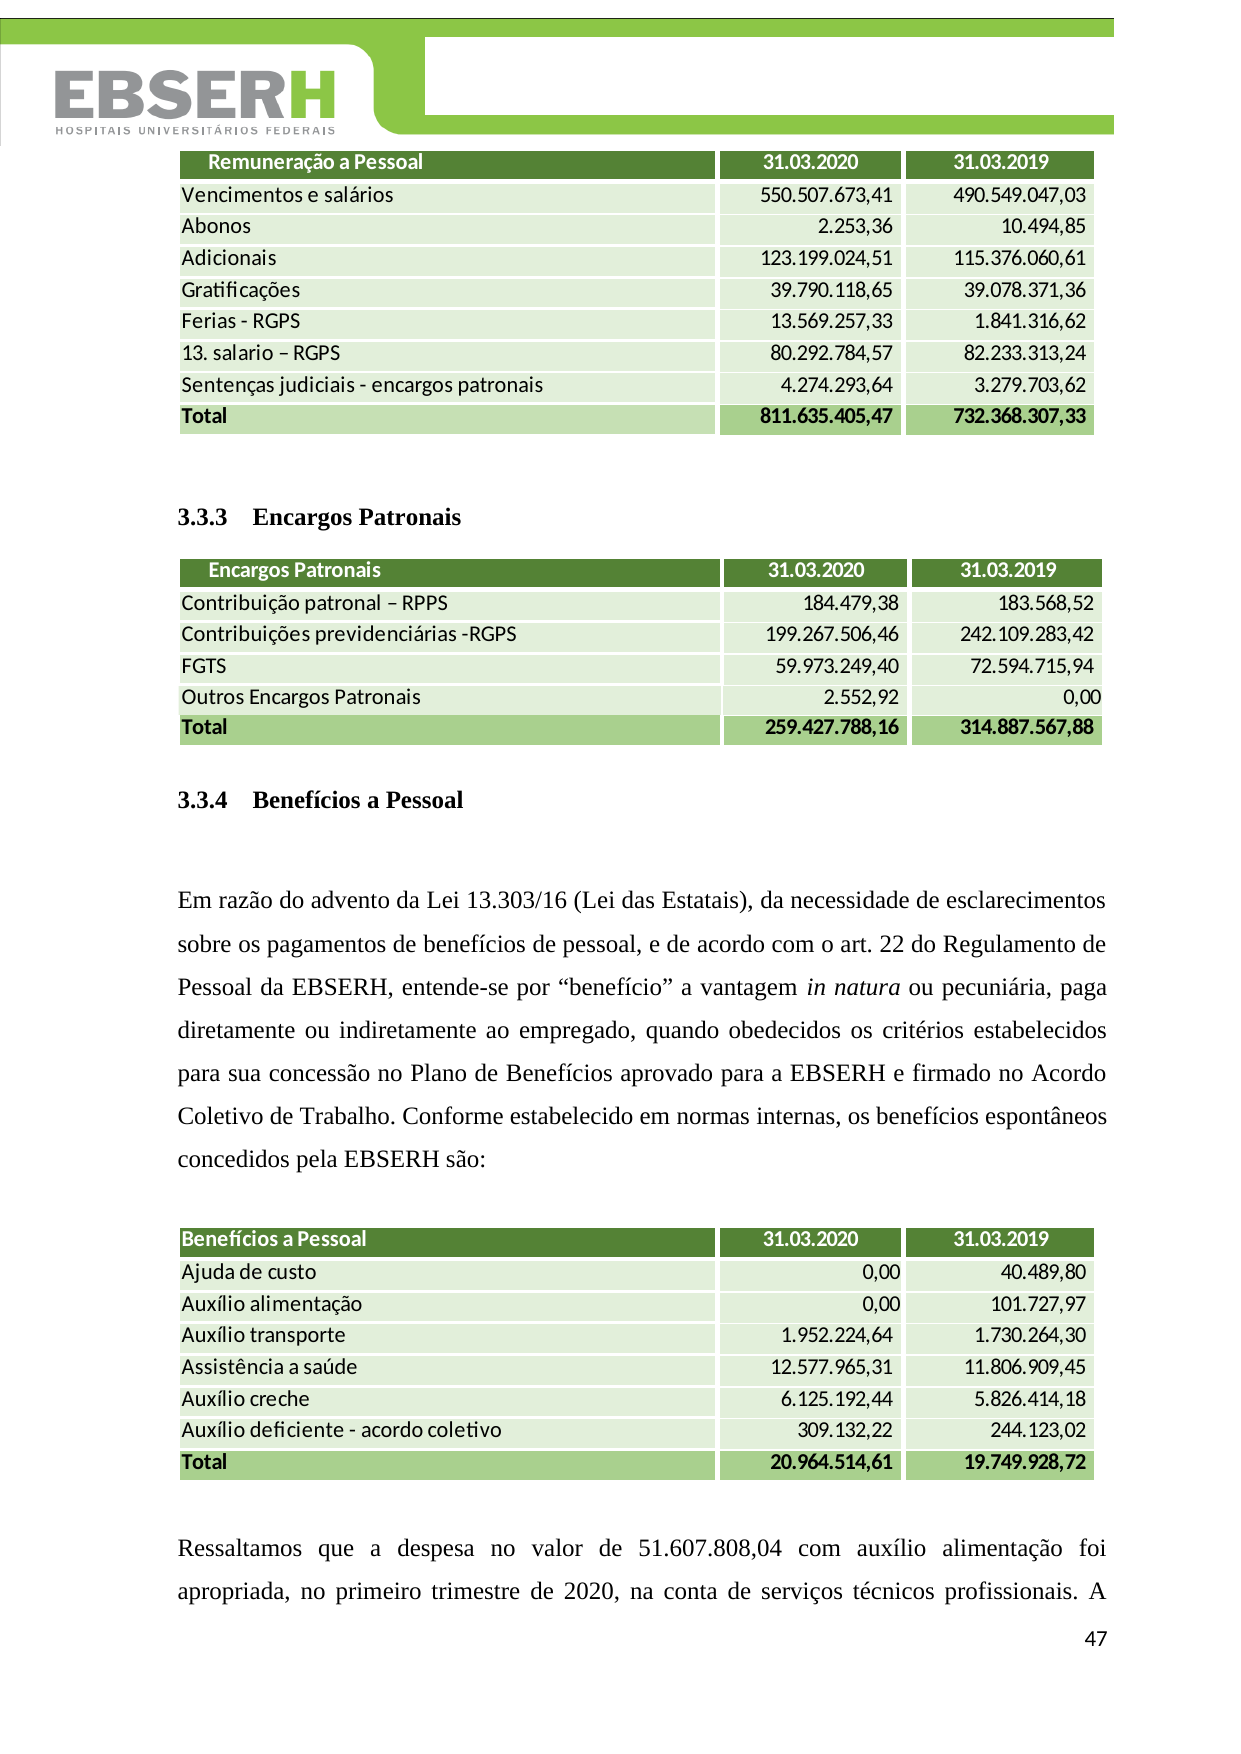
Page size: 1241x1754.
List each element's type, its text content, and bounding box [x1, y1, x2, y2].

list Benefícios a Pessoal [177, 785, 1107, 814]
text Ressaltamos que a despesa no valor de 51.607.808,04 com auxílio alimentação foi apropriada, no primeiro trimestre de 2020, na conta de serviços técnicos profissionais. A [177, 1533, 1107, 1604]
text Em razão do advento da Lei 13.303/16 (Lei das Estatais), da necessidade de esclarecimentos sobre os pagamentos de benefícios de pessoal, e de acordo com o art. 22 do Regulamento de Pessoal da EBSERH, entende-se por “benefício” a vantagem in natura ou pecuniária, paga diretamente ou indiretamente ao empregado, quando obedecidos os critérios estabelecidos para sua concessão no Plano de Benefícios aprovado para a EBSERH e firmado no Acordo Coletivo de Trabalho. Conforme estabelecido em normas internas, os benefícios espontâneos concedidos pela EBSERH são: [177, 886, 1107, 1173]
list Encargos Patronais [177, 502, 1107, 531]
